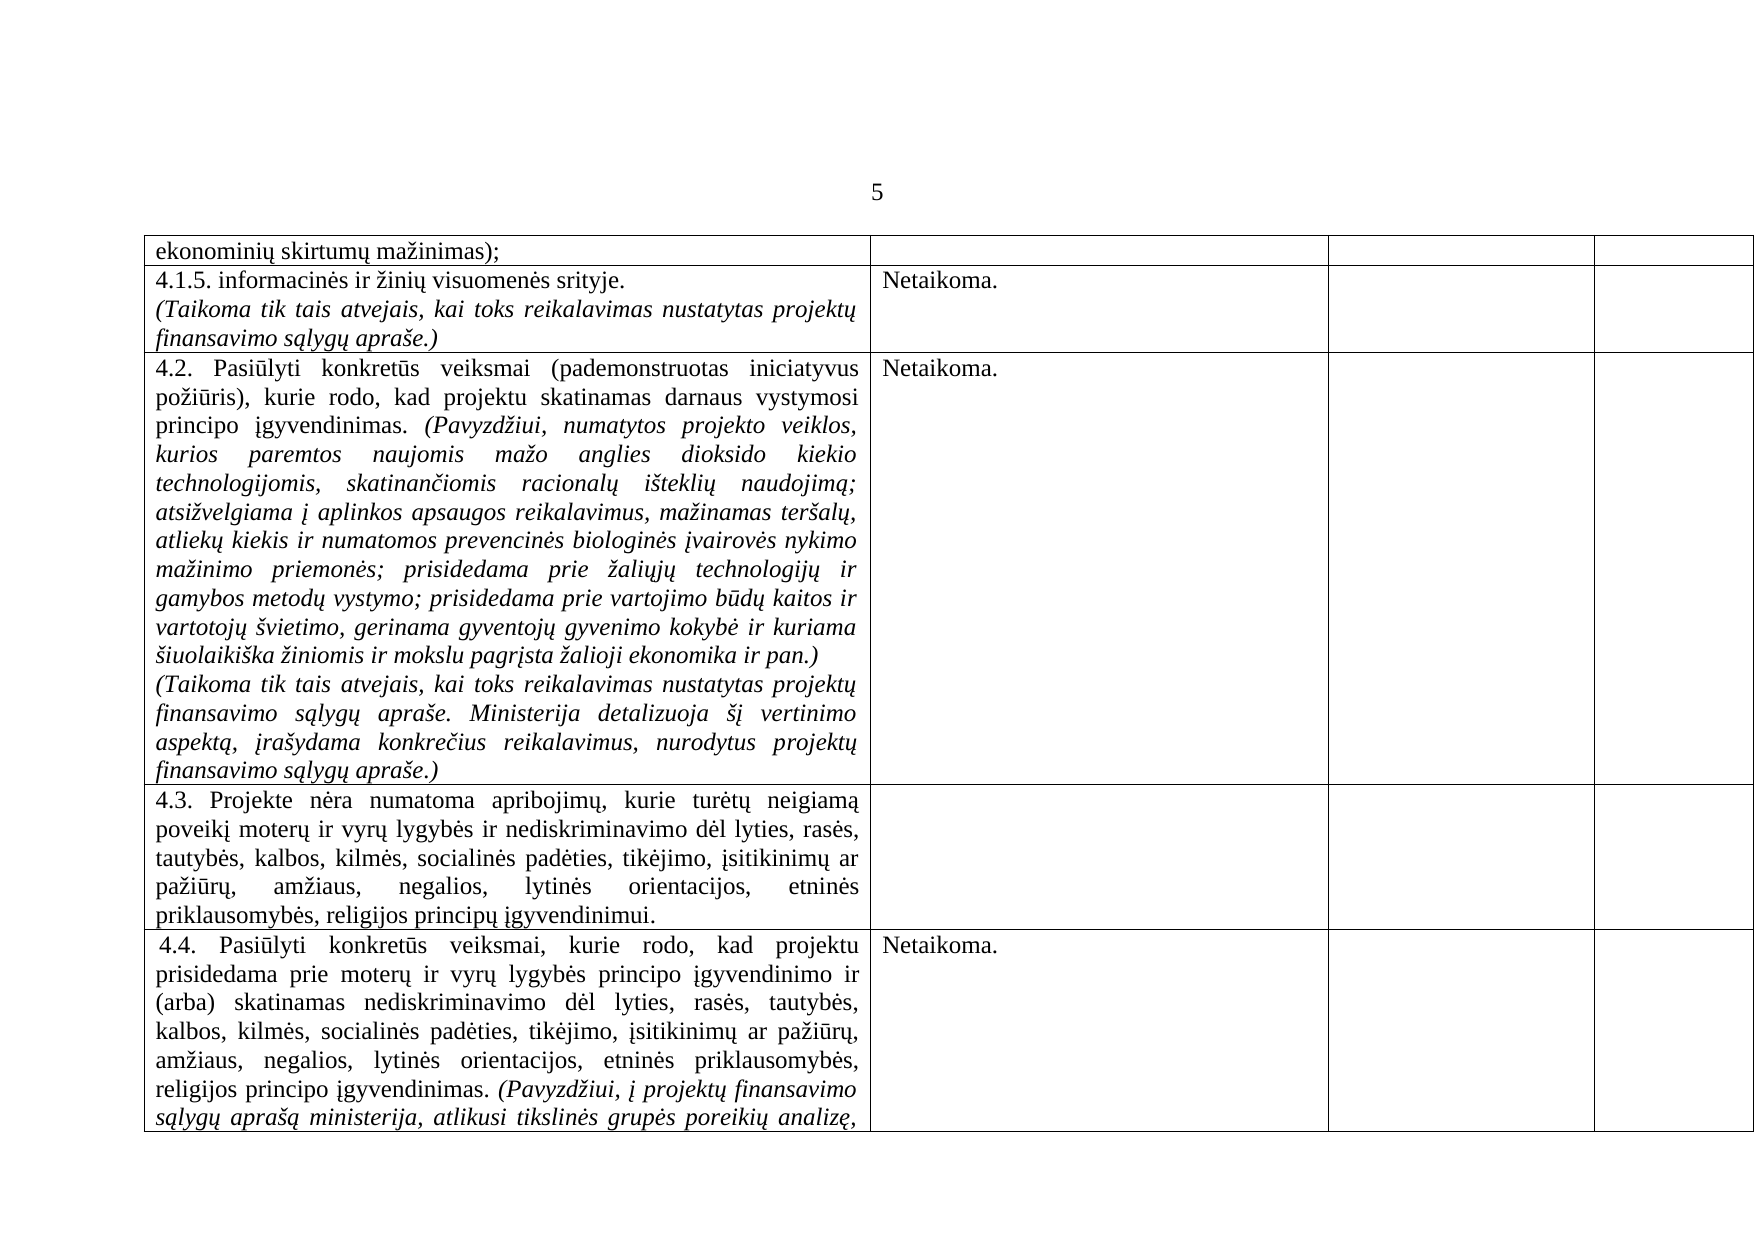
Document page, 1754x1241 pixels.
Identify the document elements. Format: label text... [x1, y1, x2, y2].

table_cell [1329, 236, 1594, 264]
table_cell [1329, 785, 1594, 929]
table_cell [1595, 785, 1753, 929]
table_cell Netaikoma. [871, 266, 1328, 352]
table_cell [1595, 930, 1753, 1131]
table_cell Netaikoma. [871, 930, 1328, 1131]
table_cell [1595, 266, 1753, 352]
table_cell 4.3. Projekte nėra numatoma apribojimų, kurie turėtų neigiamą poveikį moterų ir vyrų lygybės ir nediskriminavimo dėl lyties, rasės, tautybės, kalbos, kilmės, socialinės padėties, tikėjimo, įsitikinimų ar pažiūrų, amžiaus, negalios, lytinės orientacijos, etninės priklausomybės, religijos principų įgyvendinimui. [145, 785, 870, 929]
table_cell [1329, 930, 1594, 1131]
table_cell [871, 785, 1328, 929]
table_cell [1329, 266, 1594, 352]
table_cell Netaikoma. [871, 353, 1328, 784]
table_cell [1595, 353, 1753, 784]
table_cell 4.1.5. informacinės ir žinių visuomenės srityje. (Taikoma tik tais atvejais, kai toks reikalavimas nustatytas projektų finansavimo sąlygų apraše.) [145, 266, 870, 352]
table_cell 4.4. Pasiūlyti konkretūs veiksmai, kurie rodo, kad projektu prisidedama prie moterų ir vyrų lygybės principo įgyvendinimo ir (arba) skatinamas nediskriminavimo dėl lyties, rasės, tautybės, kalbos, kilmės, socialinės padėties, tikėjimo, įsitikinimų ar pažiūrų, amžiaus, negalios, lytinės orientacijos, etninės priklausomybės, religijos principo įgyvendinimas. (Pavyzdžiui, į projektų finansavimo sąlygų aprašą ministerija, atlikusi tikslinės grupės poreikių analizę, [145, 930, 870, 1131]
table_cell [1329, 353, 1594, 784]
table_cell ekonominių skirtumų mažinimas); [145, 236, 870, 264]
table_cell [871, 236, 1328, 264]
table_cell 4.2. Pasiūlyti konkretūs veiksmai (pademonstruotas iniciatyvus požiūris), kurie rodo, kad projektu skatinamas darnaus vystymosi principo įgyvendinimas. (Pavyzdžiui, numatytos projekto veiklos, kurios paremtos naujomis mažo anglies dioksido kiekio technologijomis, skatinančiomis racionalų išteklių naudojimą; atsižvelgiama į aplinkos apsaugos reikalavimus, mažinamas teršalų, atliekų kiekis ir numatomos prevencinės biologinės įvairovės nykimo mažinimo priemonės; prisidedama prie žaliųjų technologijų ir gamybos metodų vystymo; prisidedama prie vartojimo būdų kaitos ir vartotojų švietimo, gerinama gyventojų gyvenimo kokybė ir kuriama šiuolaikiška žiniomis ir mokslu pagrįsta žalioji ekonomika ir pan.) (Taikoma tik tais atvejais, kai toks reikalavimas nustatytas projektų finansavimo sąlygų apraše. Ministerija detalizuoja šį vertinimo aspektą, įrašydama konkrečius reikalavimus, nurodytus projektų finansavimo sąlygų apraše.) [145, 353, 870, 784]
table_cell [1595, 236, 1753, 264]
